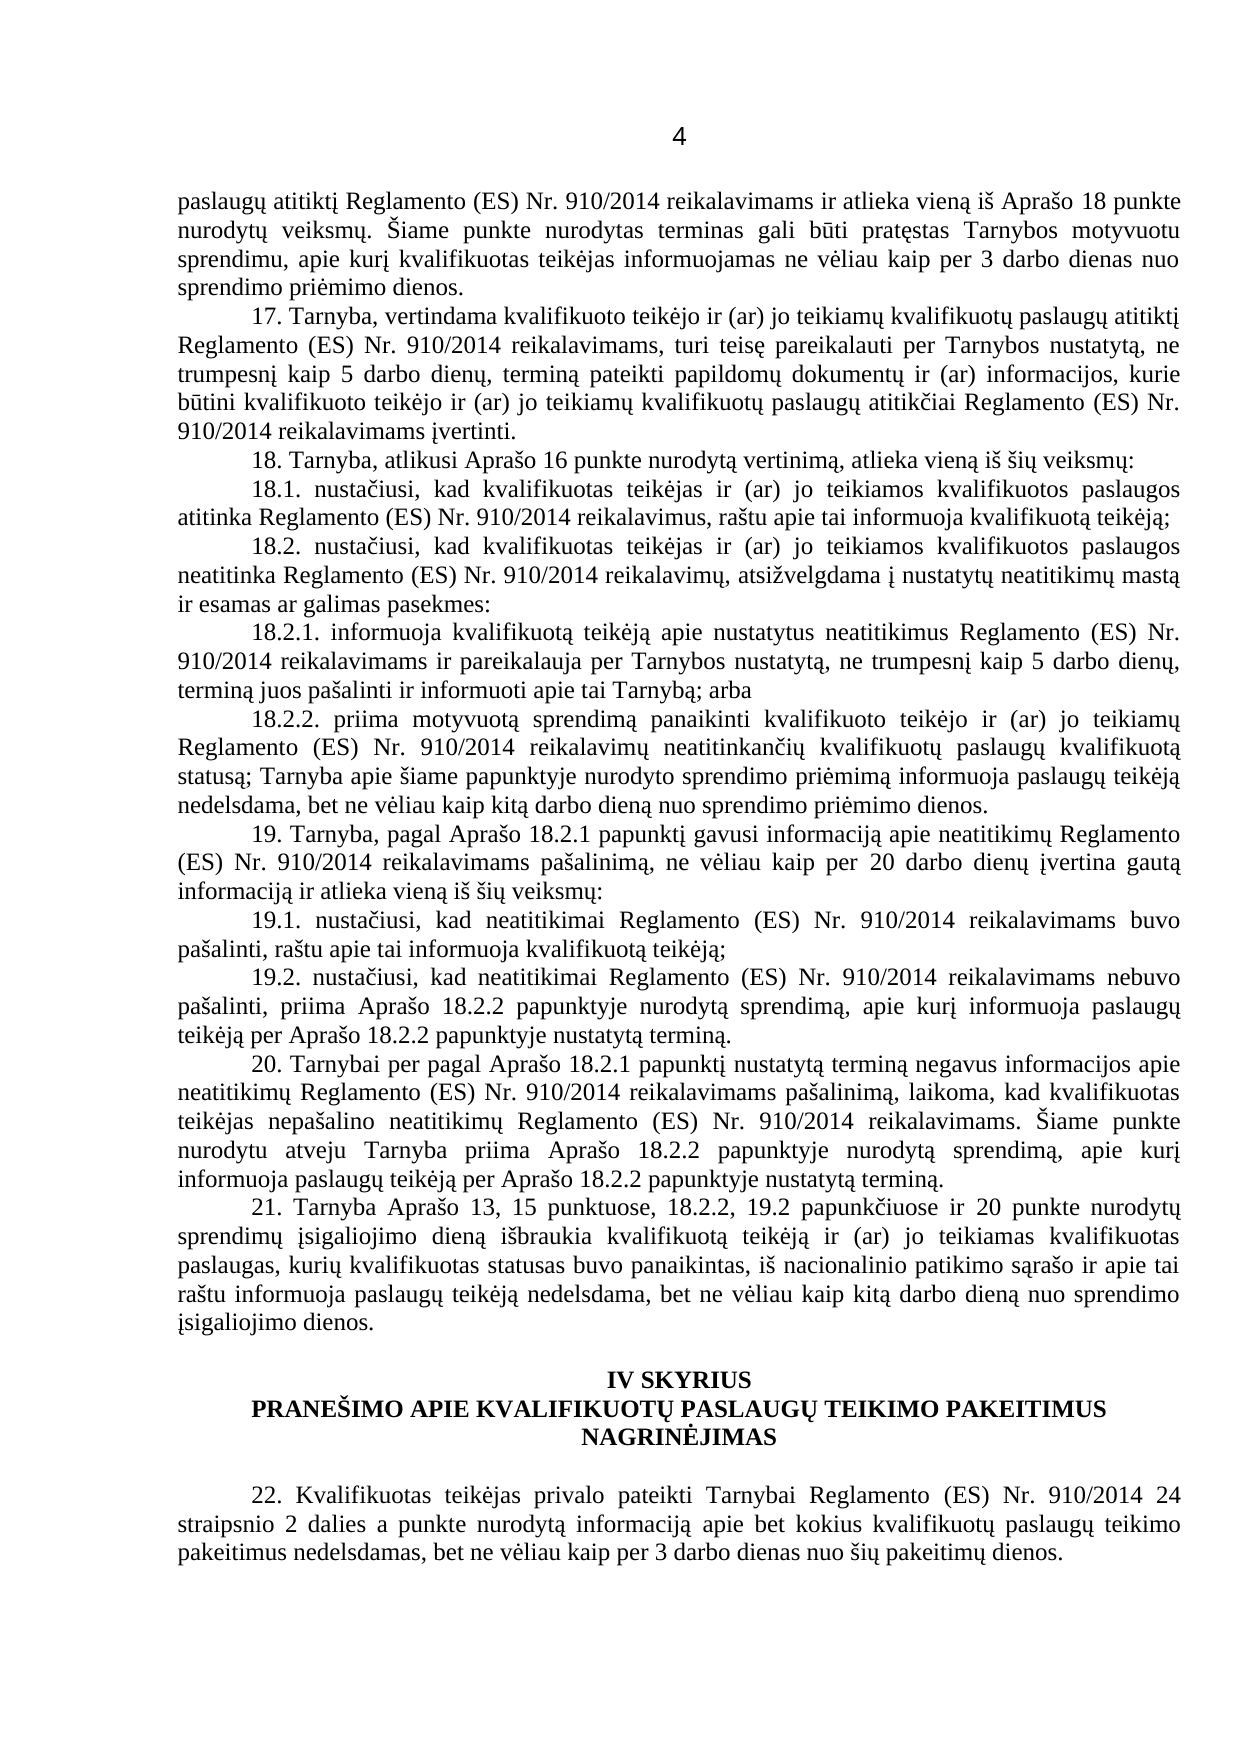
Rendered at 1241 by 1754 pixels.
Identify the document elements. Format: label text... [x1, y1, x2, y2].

text 18.2.2. priima motyvuotą sprendimą panaikinti kvalifikuoto teikėjo ir (ar) jo teikiamų Reglamento (ES) Nr. 910/2014 reikalavimų neatitinkančių kvalifikuotų paslaugų kvalifikuotą statusą; Tarnyba apie šiame papunktyje nurodyto sprendimo priėmimą informuoja paslaugų teikėją nedelsdama, bet ne vėliau kaip kitą darbo dieną nuo sprendimo priėmimo dienos. [177, 704, 1181, 819]
text paslaugų atitiktį Reglamento (ES) Nr. 910/2014 reikalavimams ir atlieka vieną iš Aprašo 18 punkte nurodytų veiksmų. Šiame punkte nurodytas terminas gali būti pratęstas Tarnybos motyvuotu sprendimu, apie kurį kvalifikuotas teikėjas informuojamas ne vėliau kaip per 3 darbo dienas nuo sprendimo priėmimo dienos. [177, 186, 1181, 301]
text 17. Tarnyba, vertindama kvalifikuoto teikėjo ir (ar) jo teikiamų kvalifikuotų paslaugų atitiktį Reglamento (ES) Nr. 910/2014 reikalavimams, turi teisę pareikalauti per Tarnybos nustatytą, ne trumpesnį kaip 5 darbo dienų, terminą pateikti papildomų dokumentų ir (ar) informacijos, kurie būtini kvalifikuoto teikėjo ir (ar) jo teikiamų kvalifikuotų paslaugų atitikčiai Reglamento (ES) Nr. 910/2014 reikalavimams įvertinti. [177, 301, 1181, 445]
text 19. Tarnyba, pagal Aprašo 18.2.1 papunktį gavusi informaciją apie neatitikimų Reglamento (ES) Nr. 910/2014 reikalavimams pašalinimą, ne vėliau kaip per 20 darbo dienų įvertina gautą informaciją ir atlieka vieną iš šių veiksmų: [177, 819, 1181, 905]
text 19.2. nustačiusi, kad neatitikimai Reglamento (ES) Nr. 910/2014 reikalavimams nebuvo pašalinti, priima Aprašo 18.2.2 papunktyje nurodytą sprendimą, apie kurį informuoja paslaugų teikėją per Aprašo 18.2.2 papunktyje nustatytą terminą. [177, 962, 1181, 1049]
text IV SKYRIUS [177, 1365, 1181, 1394]
text 20. Tarnybai per pagal Aprašo 18.2.1 papunktį nustatytą terminą negavus informacijos apie neatitikimų Reglamento (ES) Nr. 910/2014 reikalavimams pašalinimą, laikoma, kad kvalifikuotas teikėjas nepašalino neatitikimų Reglamento (ES) Nr. 910/2014 reikalavimams. Šiame punkte nurodytu atveju Tarnyba priima Aprašo 18.2.2 papunktyje nurodytą sprendimą, apie kurį informuoja paslaugų teikėją per Aprašo 18.2.2 papunktyje nustatytą terminą. [177, 1049, 1181, 1192]
text 22. Kvalifikuotas teikėjas privalo pateikti Tarnybai Reglamento (ES) Nr. 910/2014 24 straipsnio 2 dalies a punkte nurodytą informaciją apie bet kokius kvalifikuotų paslaugų teikimo pakeitimus nedelsdamas, bet ne vėliau kaip per 3 darbo dienas nuo šių pakeitimų dienos. [177, 1480, 1181, 1566]
text 18.1. nustačiusi, kad kvalifikuotas teikėjas ir (ar) jo teikiamos kvalifikuotos paslaugos atitinka Reglamento (ES) Nr. 910/2014 reikalavimus, raštu apie tai informuoja kvalifikuotą teikėją; [177, 474, 1181, 531]
text PRANEŠIMO APIE KVALIFIKUOTŲ PASLAUGŲ TEIKIMO PAKEITIMUS NAGRINĖJIMAS [177, 1394, 1181, 1451]
text 18.2.1. informuoja kvalifikuotą teikėją apie nustatytus neatitikimus Reglamento (ES) Nr. 910/2014 reikalavimams ir pareikalauja per Tarnybos nustatytą, ne trumpesnį kaip 5 darbo dienų, terminą juos pašalinti ir informuoti apie tai Tarnybą; arba [177, 617, 1181, 704]
text 21. Tarnyba Aprašo 13, 15 punktuose, 18.2.2, 19.2 papunkčiuose ir 20 punkte nurodytų sprendimų įsigaliojimo dieną išbraukia kvalifikuotą teikėją ir (ar) jo teikiamas kvalifikuotas paslaugas, kurių kvalifikuotas statusas buvo panaikintas, iš nacionalinio patikimo sąrašo ir apie tai raštu informuoja paslaugų teikėją nedelsdama, bet ne vėliau kaip kitą darbo dieną nuo sprendimo įsigaliojimo dienos. [177, 1192, 1181, 1336]
text 18.2. nustačiusi, kad kvalifikuotas teikėjas ir (ar) jo teikiamos kvalifikuotos paslaugos neatitinka Reglamento (ES) Nr. 910/2014 reikalavimų, atsižvelgdama į nustatytų neatitikimų mastą ir esamas ar galimas pasekmes: [177, 531, 1181, 617]
text 18. Tarnyba, atlikusi Aprašo 16 punkte nurodytą vertinimą, atlieka vieną iš šių veiksmų: [177, 445, 1181, 474]
text 19.1. nustačiusi, kad neatitikimai Reglamento (ES) Nr. 910/2014 reikalavimams buvo pašalinti, raštu apie tai informuoja kvalifikuotą teikėją; [177, 905, 1181, 962]
